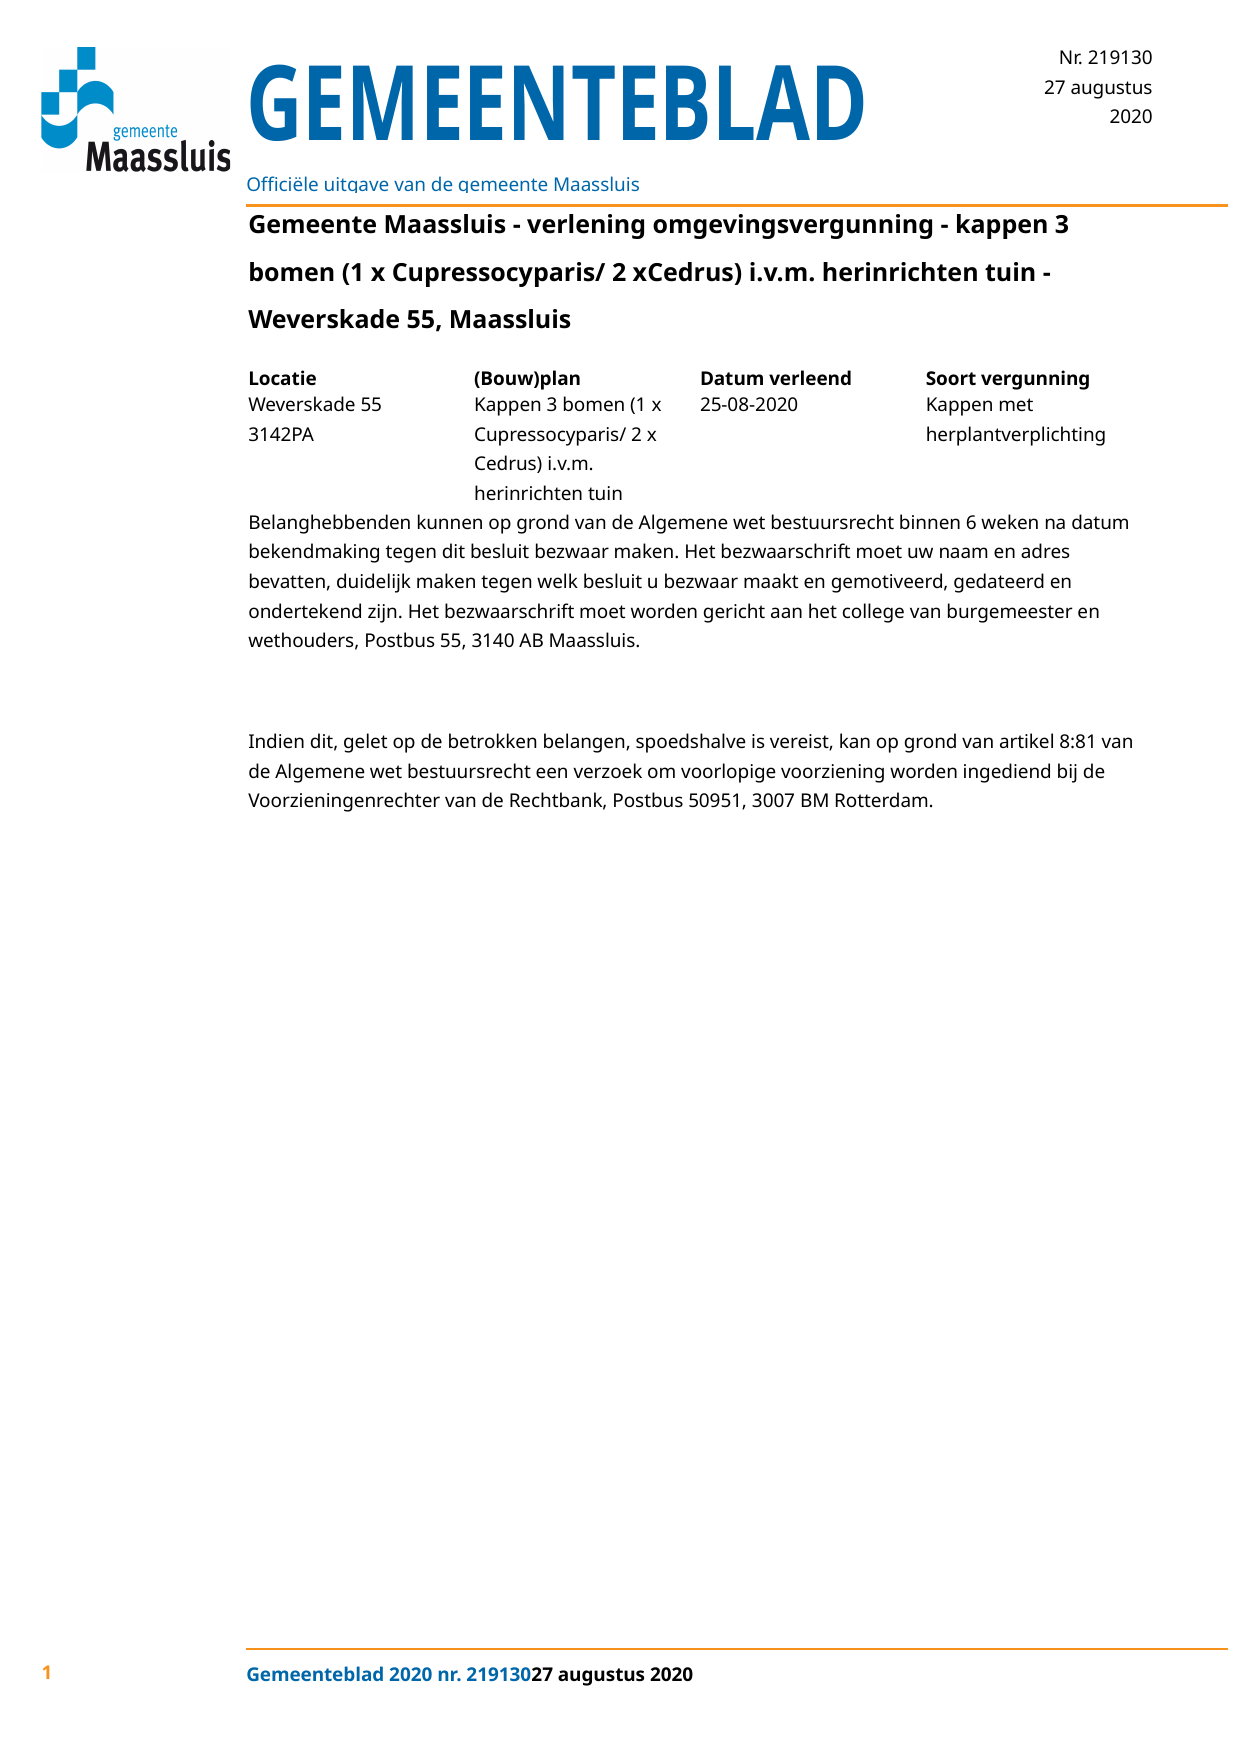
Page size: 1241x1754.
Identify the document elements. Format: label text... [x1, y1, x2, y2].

table_cell Kappen 3 bomen (1 x Cupressocyparis/ 2 x Cedrus) i.v.m. herinrichten tuin [474, 391, 700, 506]
text Gemeente Maassluis - verlening omgevingsvergunning - kappen 3 bomen (1 x Cupressocyparis/ 2 xCedrus) i.v.m. herinrichten tuin - Weverskade 55, Maassluis [248, 207, 1152, 336]
text Indien dit, gelet op de betrokken belangen, spoedshalve is vereist, kan op grond van artikel 8:81 van de Algemene wet bestuursrecht een verzoek om voorlopige voorziening worden ingediend bij de Voorzieningenrechter van de Rechtbank, Postbus 50951, 3007 BM Rotterdam. [248, 728, 1152, 813]
picture [41, 47, 77, 92]
text Belanghebbenden kunnen op grond van de Algemene wet bestuursrecht binnen 6 weken na datum bekendmaking tegen dit besluit bezwaar maken. Het bezwaarschrift moet uw naam en adres bevatten, duidelijk maken tegen welk besluit u bezwaar maakt en gemotiveerd, gedateerd en ondertekend zijn. Het bezwaarschrift moet worden gericht aan het college van burgemeester en wethouders, Postbus 55, 3140 AB Maassluis. [248, 509, 1152, 653]
table_cell 25-08-2020 [700, 391, 926, 506]
table_cell Weverskade 55 3142PA [248, 391, 474, 506]
table_header (Bouw)plan [474, 366, 700, 391]
table_header Datum verleend [700, 366, 926, 391]
picture [41, 47, 231, 172]
table_cell Kappen met herplantverplichting [926, 391, 1152, 506]
table_header Locatie [248, 366, 474, 391]
table_header Soort vergunning [926, 366, 1152, 391]
